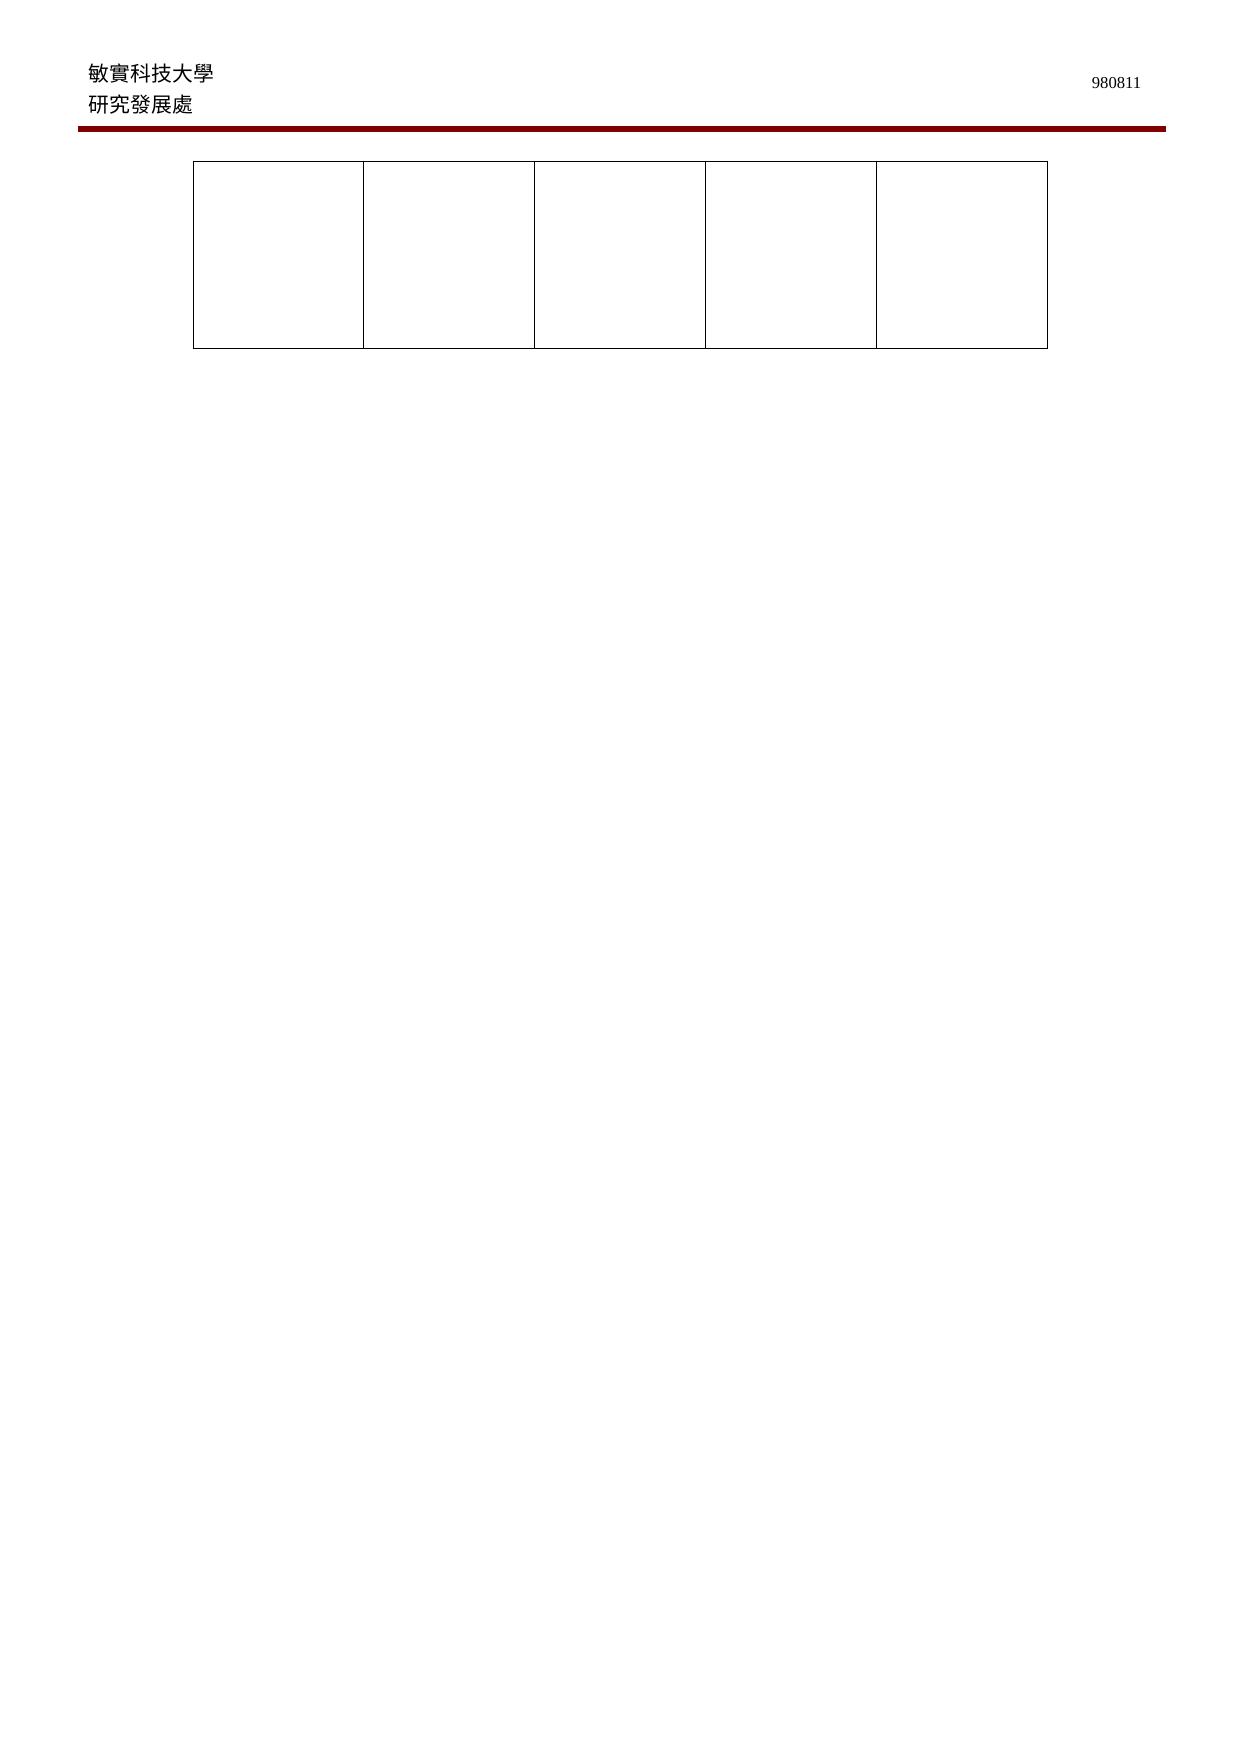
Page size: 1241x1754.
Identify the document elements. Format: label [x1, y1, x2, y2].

table_cell [364, 162, 534, 348]
table_cell [706, 162, 876, 348]
table_cell [194, 162, 363, 348]
table_cell [535, 162, 705, 348]
table_cell [877, 162, 1047, 348]
